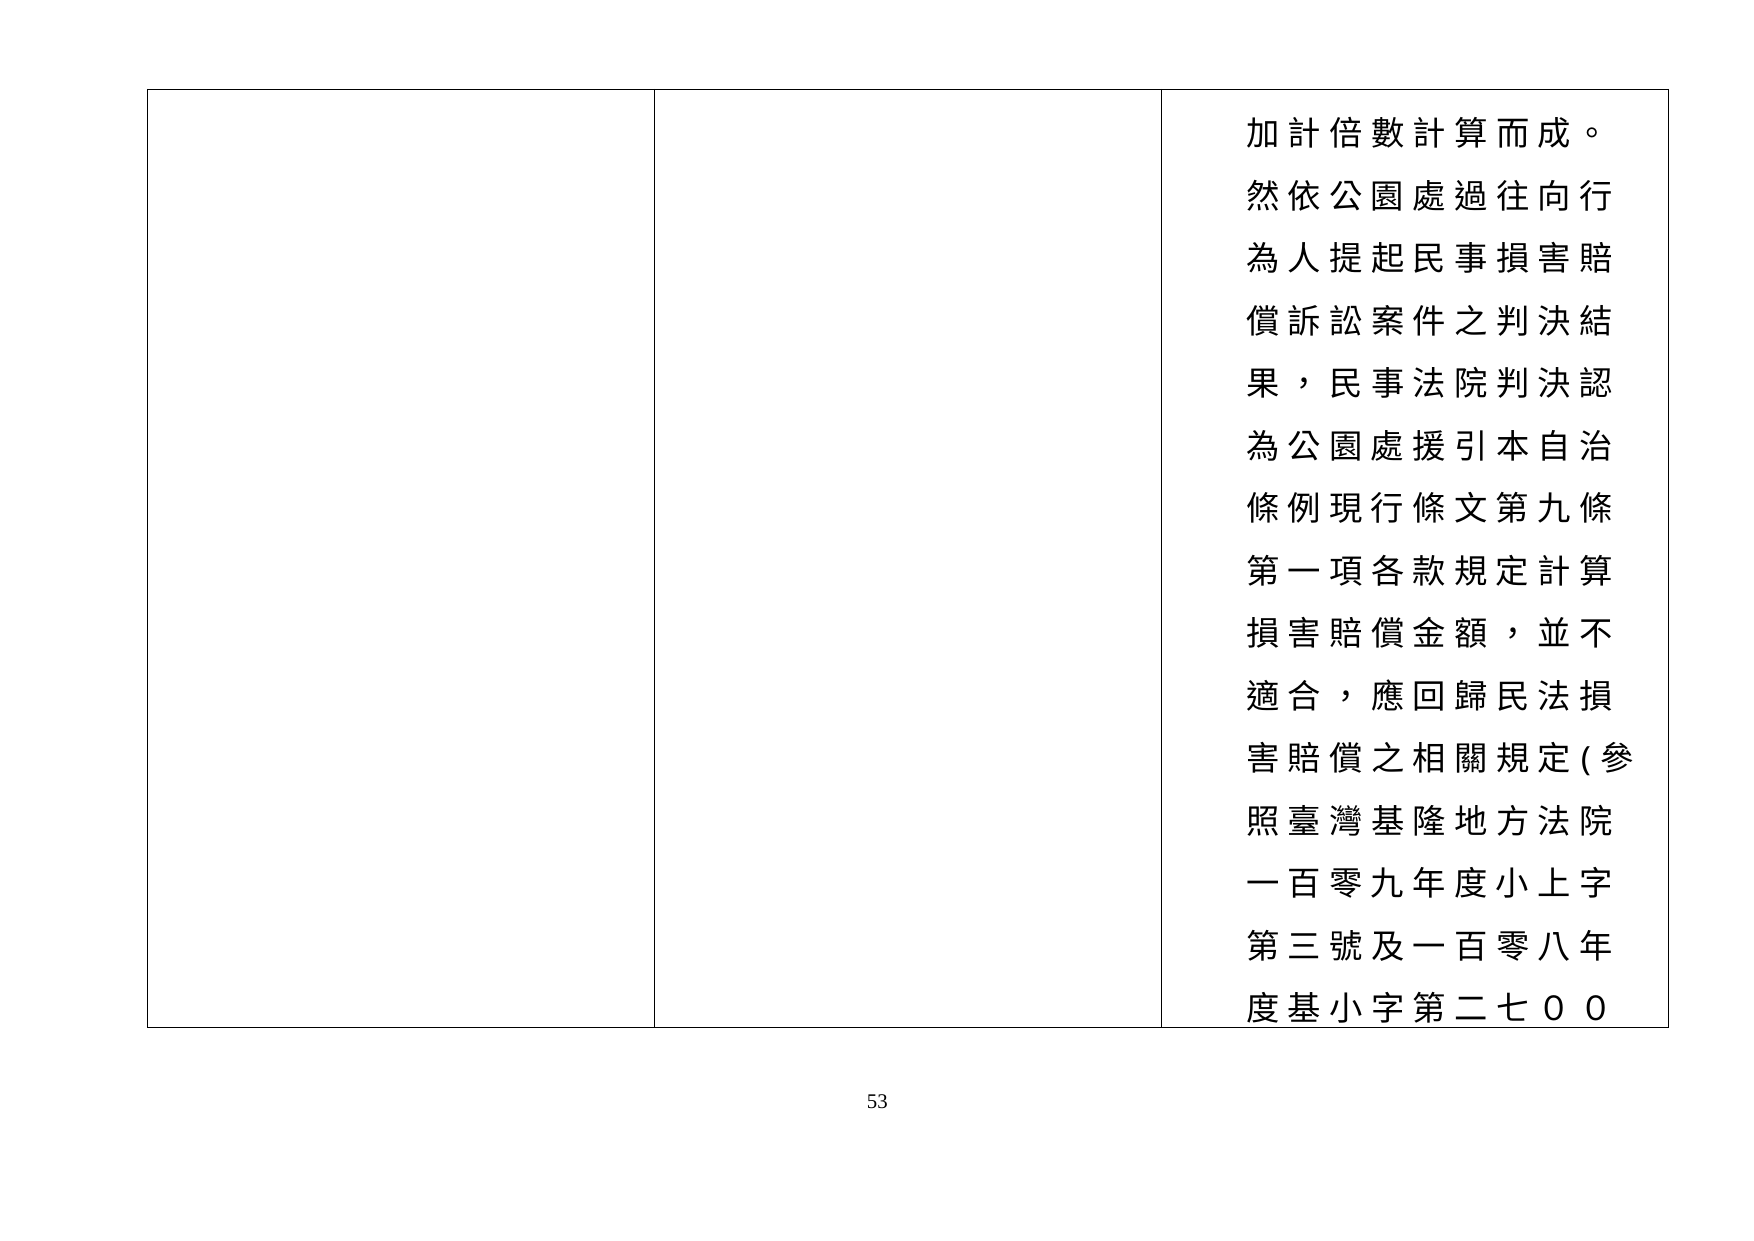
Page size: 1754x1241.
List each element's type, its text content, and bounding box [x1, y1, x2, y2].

table_cell [148, 90, 654, 1027]
table_cell [655, 90, 1161, 1027]
table_cell 加計倍數計算而成。然依公園處過往向行為人提起民事損害賠償訴訟案件之判決結果，民事法院判決認為公園處援引本自治條例現行條文第九條第一項各款規定計算損害賠償金額，並不適合，應回歸民法損害賠償之相關規定(參照臺灣基隆地方法院一百零九年度小上字第三號及一百零八年度基小字第二七００ [1162, 90, 1668, 1027]
